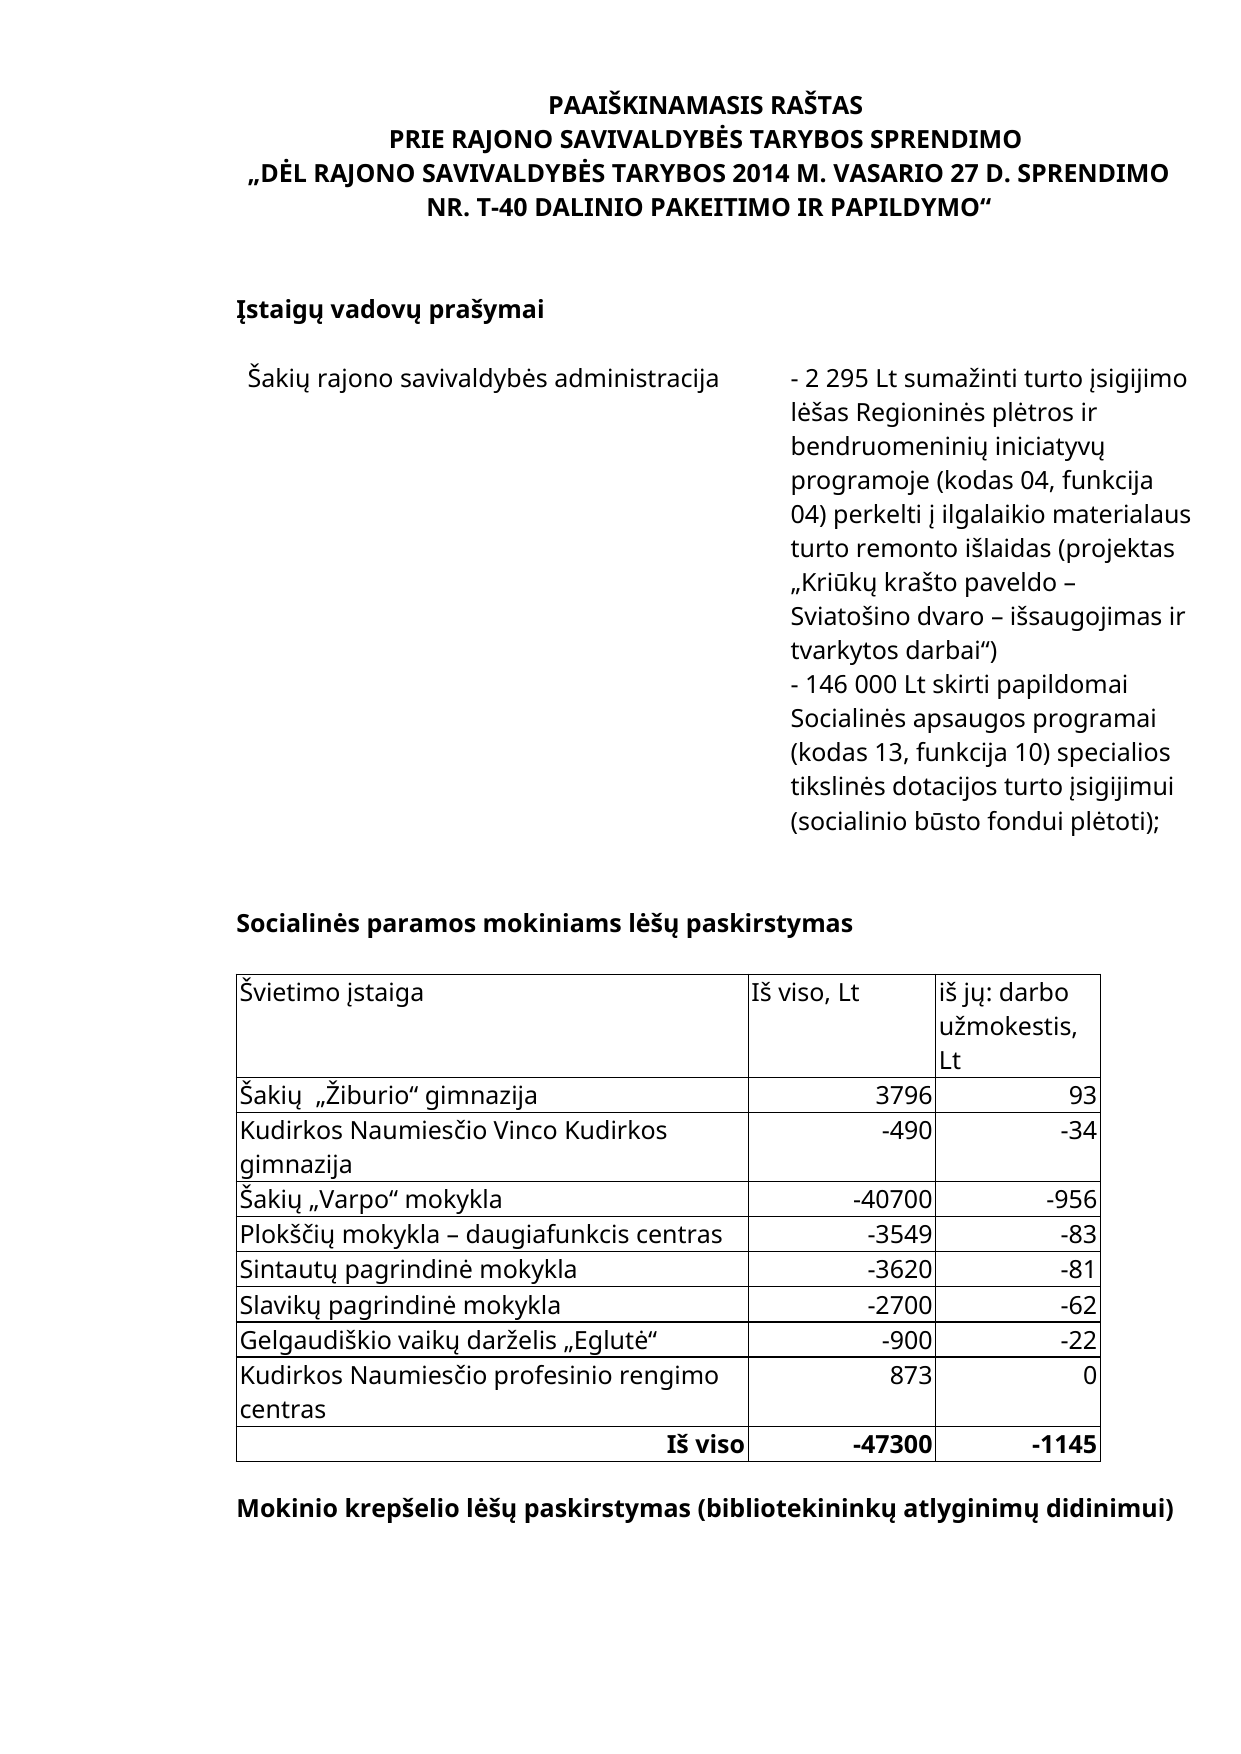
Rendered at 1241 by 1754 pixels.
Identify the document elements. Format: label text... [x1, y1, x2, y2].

table_header Iš viso, Lt [749, 975, 935, 1077]
table_cell -40700 [749, 1182, 935, 1216]
table_cell Sintautų pagrindinė mokykla [237, 1252, 748, 1286]
table_cell -62 [936, 1287, 1100, 1321]
table_header Šakių rajono savivaldybės administracija [236, 360, 779, 667]
table_cell 0 [936, 1358, 1100, 1426]
table_cell Kudirkos Naumiesčio Vinco Kudirkos gimnazija [237, 1113, 748, 1181]
table_cell -1145 [936, 1427, 1100, 1461]
table_cell -490 [749, 1113, 935, 1181]
table_cell Gelgaudiškio vaikų darželis „Eglutė“ [237, 1323, 748, 1356]
table_cell Iš viso [237, 1427, 748, 1461]
table_cell -2700 [749, 1287, 935, 1321]
table_header - 2 295 Lt sumažinti turto įsigijimo lėšas Regioninės plėtros ir bendruomeninių iniciatyvų programoje (kodas 04, funkcija 04) perkelti į ilgalaikio materialaus turto remonto išlaidas (projektas „Kriūkų krašto paveldo – Sviatošino dvaro – išsaugojimas ir tvarkytos darbai“) [779, 360, 1204, 667]
table_cell -83 [936, 1217, 1100, 1251]
text „DĖL RAJONO SAVIVALDYBĖS TARYBOS 2014 M. VASARIO 27 D. SPRENDIMO NR. T-40 DALINIO PAKEITIMO IR PAPILDYMO“ [236, 156, 1181, 224]
table_cell 93 [936, 1078, 1100, 1112]
table_cell 873 [749, 1358, 935, 1426]
table_cell -956 [936, 1182, 1100, 1216]
table_cell -900 [749, 1323, 935, 1356]
table_cell -22 [936, 1323, 1100, 1356]
table_cell [236, 667, 779, 837]
text PAAIŠKINAMASIS RAŠTAS [236, 88, 1181, 122]
table_cell Slavikų pagrindinė mokykla [237, 1287, 748, 1321]
table_cell - 146 000 Lt skirti papildomai Socialinės apsaugos programai (kodas 13, funkcija 10) specialios tikslinės dotacijos turto įsigijimui (socialinio būsto fondui plėtoti); [779, 667, 1204, 837]
table_cell -47300 [749, 1427, 935, 1461]
text Socialinės paramos mokiniams lėšų paskirstymas [236, 905, 1181, 939]
table_cell Šakių „Varpo“ mokykla [237, 1182, 748, 1216]
table_cell 3796 [749, 1078, 935, 1112]
text Mokinio krepšelio lėšų paskirstymas (bibliotekininkų atlyginimų didinimui) [236, 1491, 1181, 1524]
table_cell -81 [936, 1252, 1100, 1286]
table_cell -3549 [749, 1217, 935, 1251]
table_cell -34 [936, 1113, 1100, 1181]
table_header iš jų: darbo užmokestis, Lt [936, 975, 1100, 1077]
table_cell Šakių „Žiburio“ gimnazija [237, 1078, 748, 1112]
table_cell Plokščių mokykla – daugiafunkcis centras [237, 1217, 748, 1251]
text PRIE RAJONO SAVIVALDYBĖS TARYBOS SPRENDIMO [236, 122, 1181, 156]
text Įstaigų vadovų prašymai [236, 292, 1181, 326]
table_header Švietimo įstaiga [237, 975, 748, 1077]
table_cell Kudirkos Naumiesčio profesinio rengimo centras [237, 1358, 748, 1426]
table_cell -3620 [749, 1252, 935, 1286]
